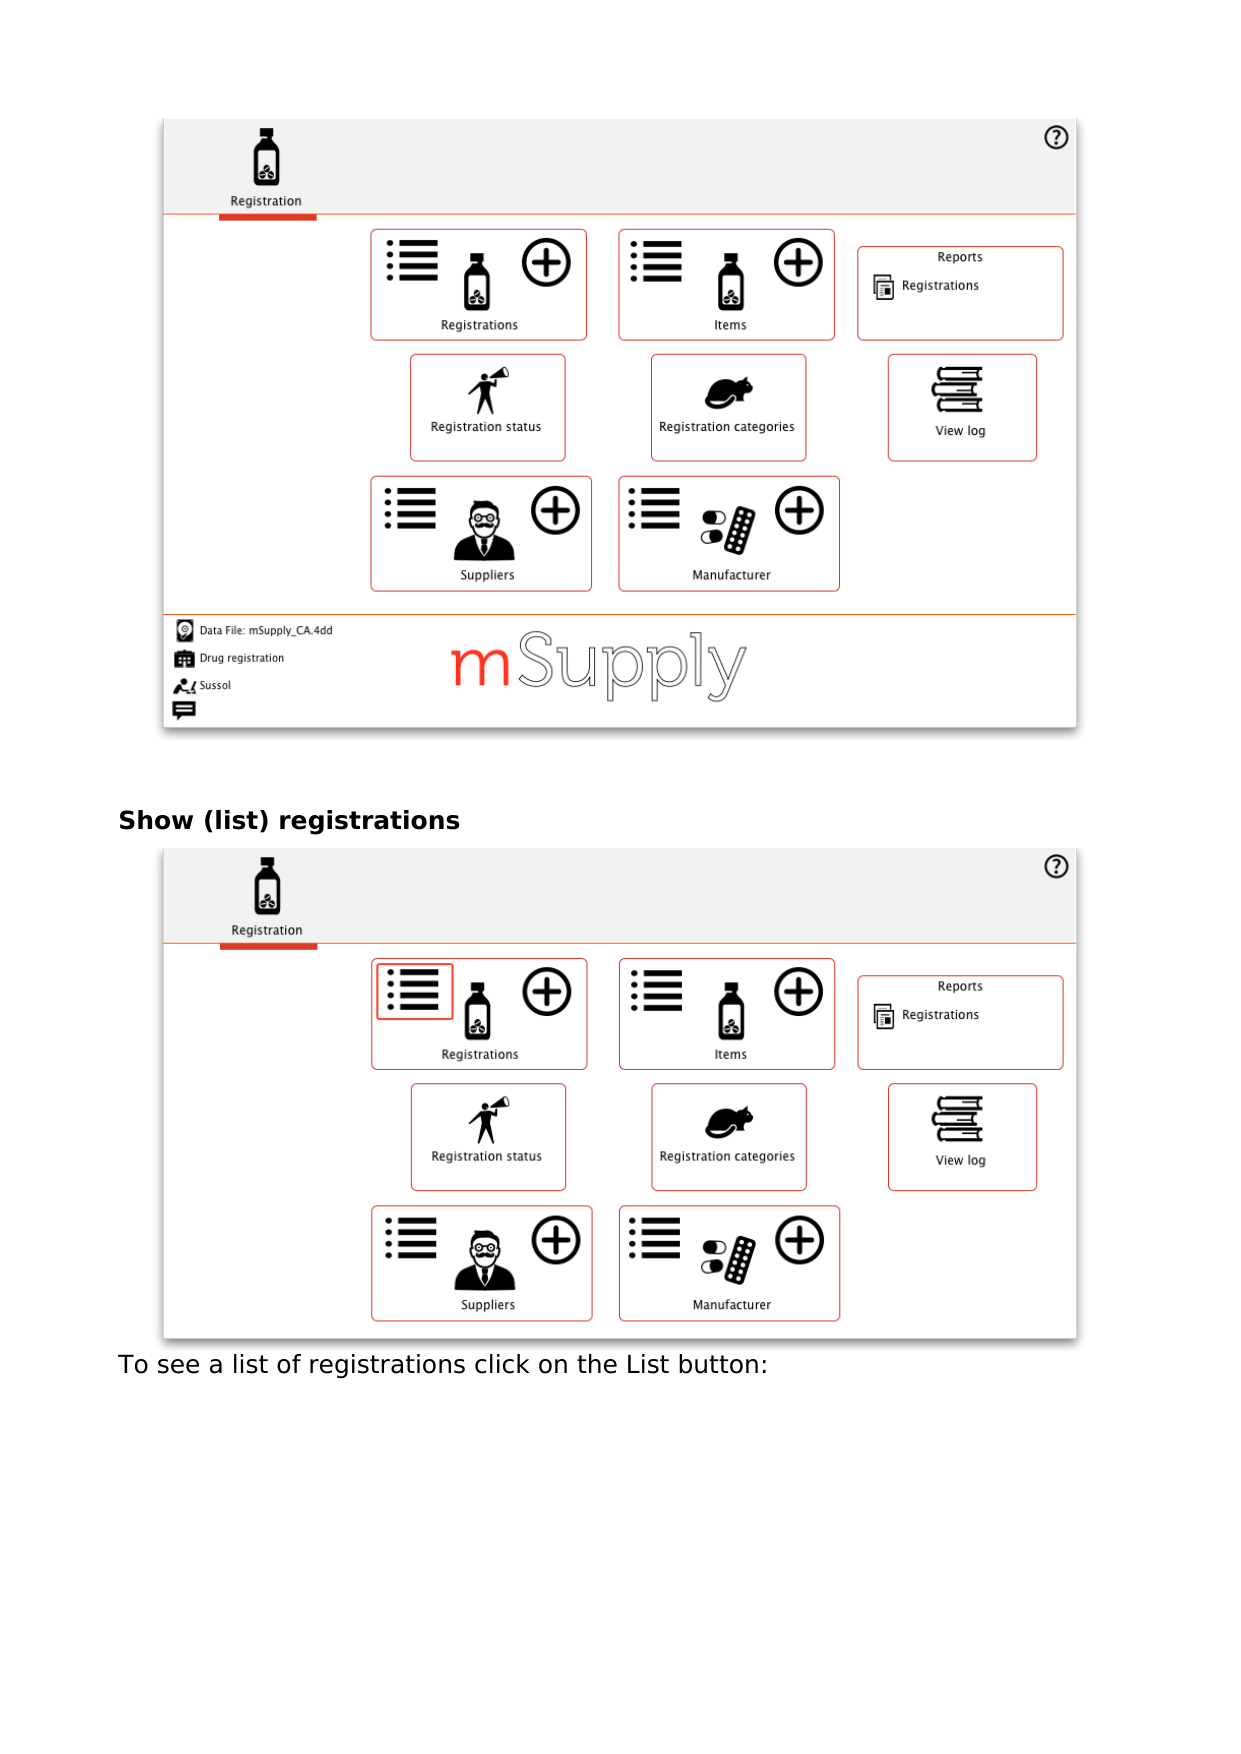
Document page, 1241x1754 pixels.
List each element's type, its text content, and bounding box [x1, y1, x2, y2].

subtitle Show (list) registrations [118, 806, 1122, 836]
text To see a list of registrations click on the List button: [118, 848, 1122, 1379]
picture [151, 848, 1089, 1351]
picture [151, 118, 1089, 740]
